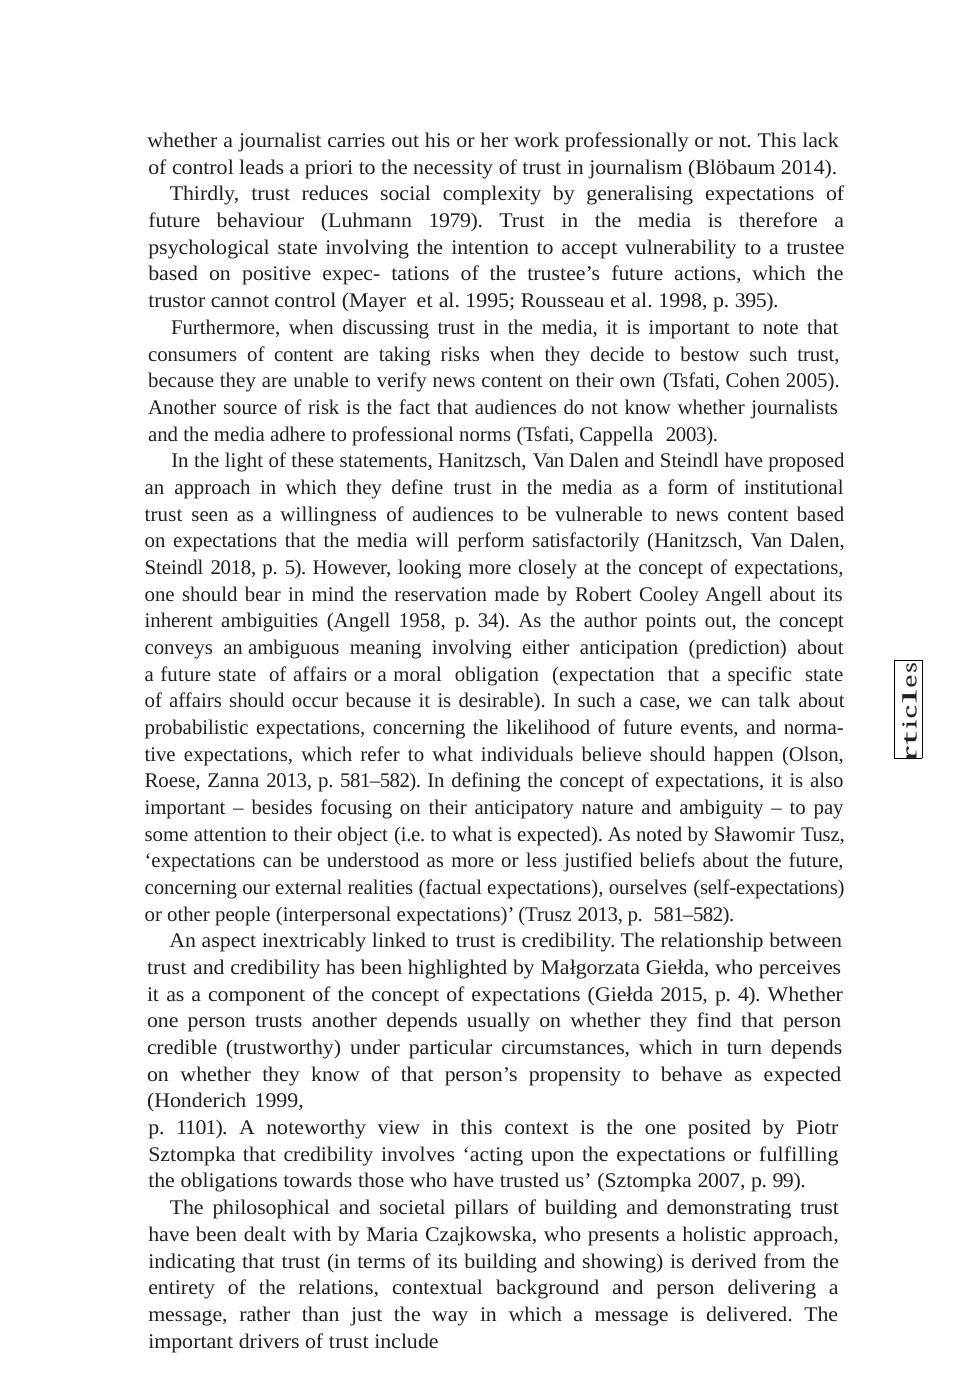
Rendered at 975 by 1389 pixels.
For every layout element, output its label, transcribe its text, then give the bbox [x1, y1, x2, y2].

text The philosophical and societal pillars of building and demonstrating trust have been dealt with by Maria Czajkowska, who presents a holistic approach, indicating that trust (in terms of its building and showing) is derived from the entirety of the relations, contextual background and person delivering a message, rather than just the way in which a message is delivered. The important drivers of trust include [148, 1195, 839, 1353]
text An aspect inextricably linked to trust is credibility. The relationship between trust and credibility has been highlighted by Małgorzata Giełda, who perceives it as a component of the concept of expectations (Giełda 2015, p. 4). Whether one person trusts another depends usually on whether they find that person credible (trustworthy) under particular circumstances, which in turn depends on whether they know of that person’s propensity to behave as expected (Honderich 1999, [147, 928, 843, 1112]
text Articles [896, 663, 922, 758]
text Thirdly, trust reduces social complexity by generalising expectations of future behaviour (Luhmann 1979). Trust in the media is therefore a psychological state involving the intention to accept vulnerability to a trustee based on positive expec- tations of the trustee’s future actions, which the trustor cannot control (Mayer et al. 1995; Rousseau et al. 1998, p. 395). [148, 181, 844, 312]
text Furthermore, when discussing trust in the media, it is important to note that consumers of content are taking risks when they decide to bestow such trust, because they are unable to verify news content on their own (Tsfati, Cohen 2005). Another source of risk is the fact that audiences do not know whether journalists and the media adhere to professional norms (Tsfati, Cappella 2003). [148, 315, 840, 446]
text p. 1101). A noteworthy view in this context is the one posited by Piotr Sztompka that credibility involves ‘acting upon the expectations or fulfilling the obligations towards those who have trusted us’ (Sztompka 2007, p. 99). [148, 1115, 839, 1192]
text whether a journalist carries out his or her work professionally or not. This lack of control leads a priori to the necessity of trust in journalism (Blöbaum 2014). [147, 128, 840, 179]
text In the light of these statements, Hanitzsch, Van Dalen and Steindl have proposed an approach in which they define trust in the media as a form of institutional trust seen as a willingness of audiences to be vulnerable to news content based on expectations that the media will perform satisfactorily (Hanitzsch, Van Dalen, Steindl 2018, p. 5). However, looking more closely at the concept of expectations, one should bear in mind the reservation made by Robert Cooley Angell about its inherent ambiguities (Angell 1958, p. 34). As the author points out, the concept conveys an ambiguous meaning involving either anticipation (prediction) about a future state of affairs or a moral obligation (expectation that a specific state of affairs should occur because it is desirable). In such a case, we can talk about probabilistic expectations, concerning the likelihood of future events, and norma- tive expectations, which refer to what individuals believe should happen (Olson, Roese, Zanna 2013, p. 581–582). In defining the concept of expectations, it is also important – besides focusing on their anticipatory nature and ambiguity – to pay some attention to their object (i.e. to what is expected). As noted by Sławomir Tusz, ‘expectations can be understood as more or less justified beliefs about the future, concerning our external realities (factual expectations), ourselves (self-expectations) or other people (interpersonal expectations)’ (Trusz 2013, p. 581–582). [144, 448, 844, 926]
